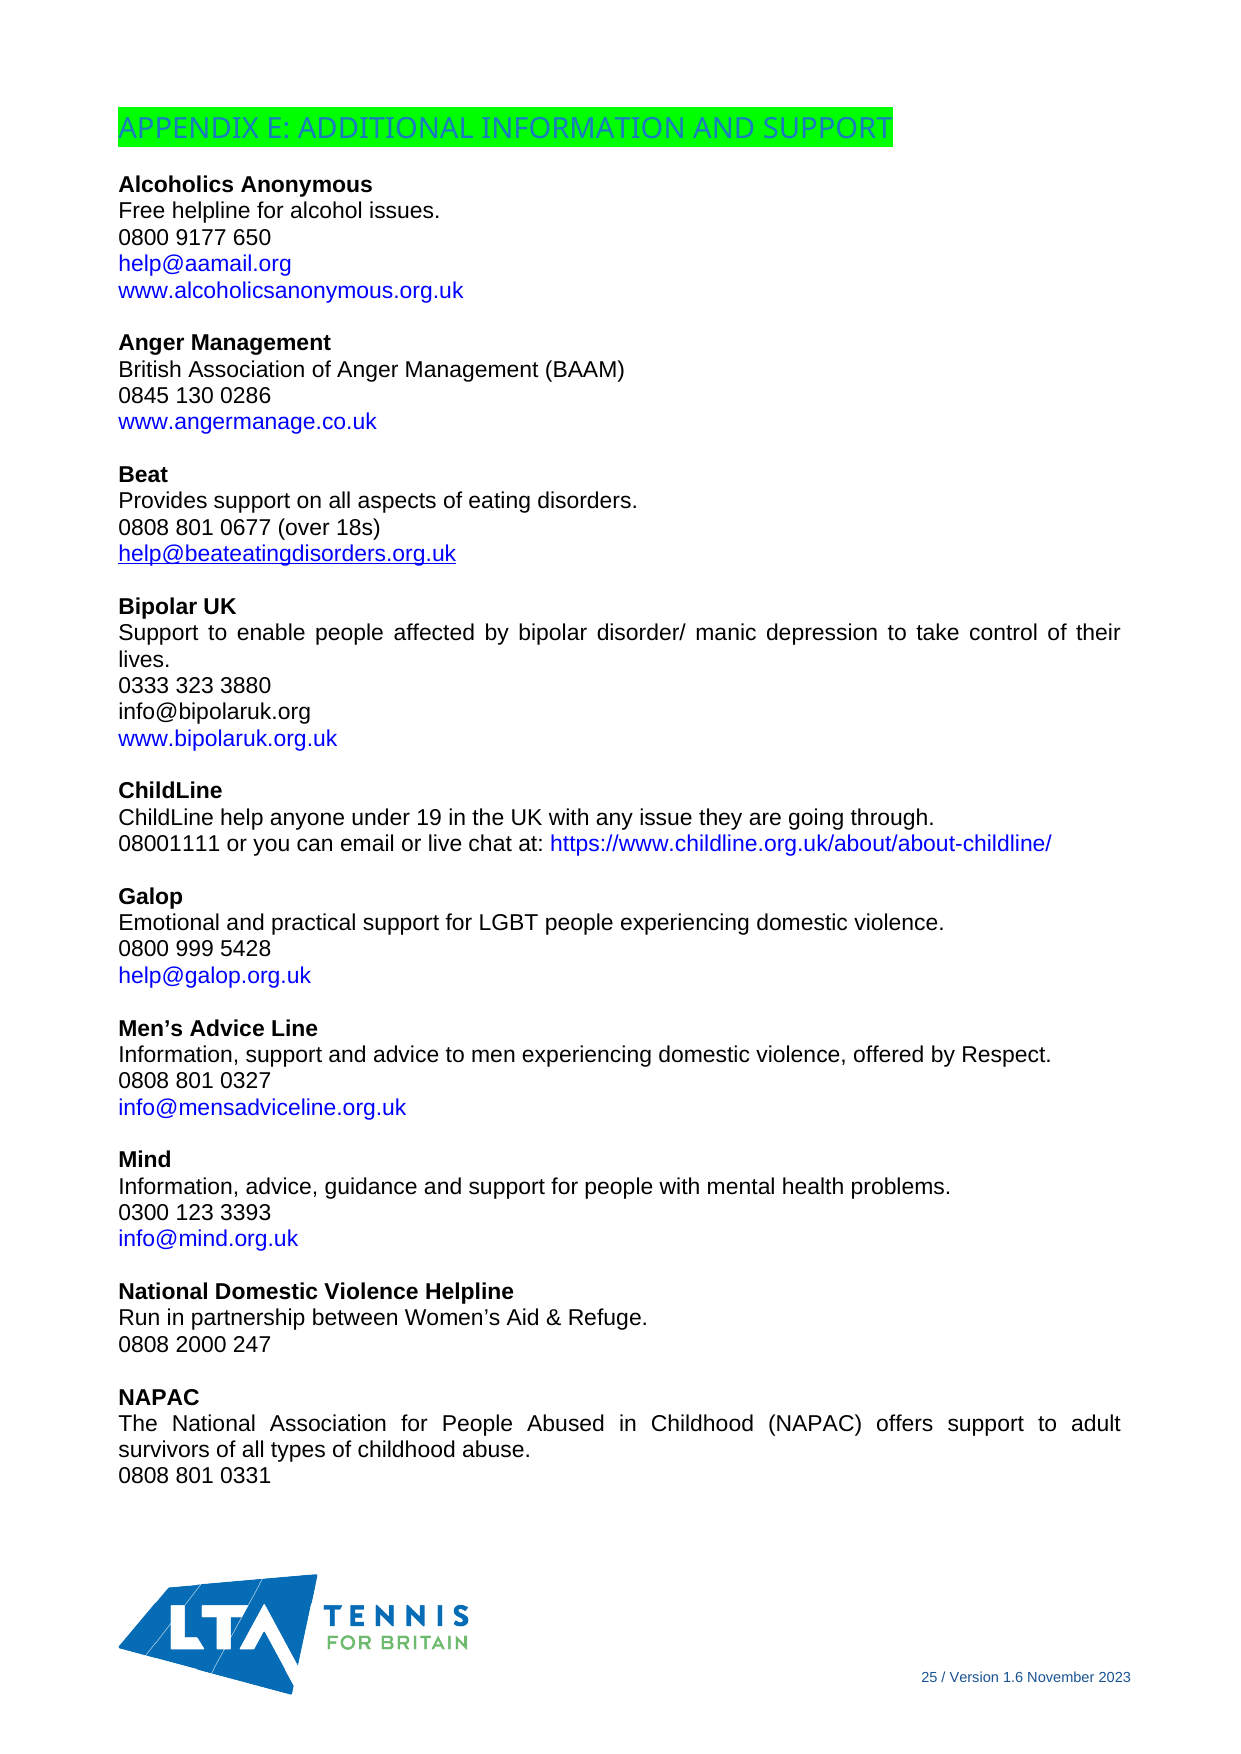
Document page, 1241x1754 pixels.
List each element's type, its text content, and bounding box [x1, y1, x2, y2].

text www.bipolaruk.org.uk [118, 724, 1122, 751]
text NAPAC [118, 1383, 1122, 1410]
text The National Association for People Abused in Childhood (NAPAC) offers support to adult survivors of all types of childhood abuse. [118, 1410, 1122, 1462]
text Emotional and practical support for LGBT people experiencing domestic violence. [118, 909, 1122, 935]
text info@mind.org.uk [118, 1225, 1122, 1252]
text ChildLine [118, 777, 1122, 804]
text 0808 801 0331 [118, 1462, 1122, 1489]
text Support to enable people affected by bipolar disorder/ manic depression to take control of their lives. [118, 619, 1122, 672]
text Free helpline for alcohol issues. [118, 197, 1122, 224]
text help@aamail.org [118, 250, 1122, 277]
text info@bipolaruk.org [118, 698, 1122, 724]
text ChildLine help anyone under 19 in the UK with any issue they are going through. [118, 804, 1122, 830]
text www.angermanage.co.uk [118, 408, 1122, 435]
text 0845 130 0286 [118, 382, 1122, 408]
text help@beateatingdisorders.org.uk [118, 540, 1122, 566]
text 0800 999 5428 [118, 935, 1122, 962]
text 0808 801 0677 (over 18s) [118, 514, 1122, 540]
text 0300 123 3393 [118, 1199, 1122, 1225]
text Alcoholics Anonymous [118, 171, 1122, 197]
text Provides support on all aspects of eating disorders. [118, 487, 1122, 514]
text Information, support and advice to men experiencing domestic violence, offered by Respect. [118, 1041, 1122, 1067]
text Bipolar UK [118, 593, 1122, 619]
text Information, advice, guidance and support for people with mental health problems. [118, 1173, 1122, 1199]
text 0808 2000 247 [118, 1331, 1122, 1357]
text Mind [118, 1146, 1122, 1173]
text Run in partnership between Women’s Aid & Refuge. [118, 1304, 1122, 1331]
text Anger Management [118, 329, 1122, 356]
text Men’s Advice Line [118, 1014, 1122, 1041]
text 0800 9177 650 [118, 224, 1122, 250]
text 0333 323 3880 [118, 672, 1122, 698]
text 0808 801 0327 [118, 1067, 1122, 1093]
text Beat [118, 461, 1122, 487]
text info@mensadviceline.org.uk [118, 1093, 1122, 1120]
text National Domestic Violence Helpline [118, 1278, 1122, 1304]
text www.alcoholicsanonymous.org.uk [118, 277, 1122, 303]
subtitle APPENDIX E: ADDITIONAL INFORMATION AND SUPPORT [118, 111, 1122, 145]
text 08001111 or you can email or live chat at: https://www.childline.org.uk/about/about-childline/ [118, 830, 1122, 856]
text British Association of Anger Management (BAAM) [118, 356, 1122, 382]
text help@galop.org.uk [118, 962, 1122, 988]
text Galop [118, 883, 1122, 909]
